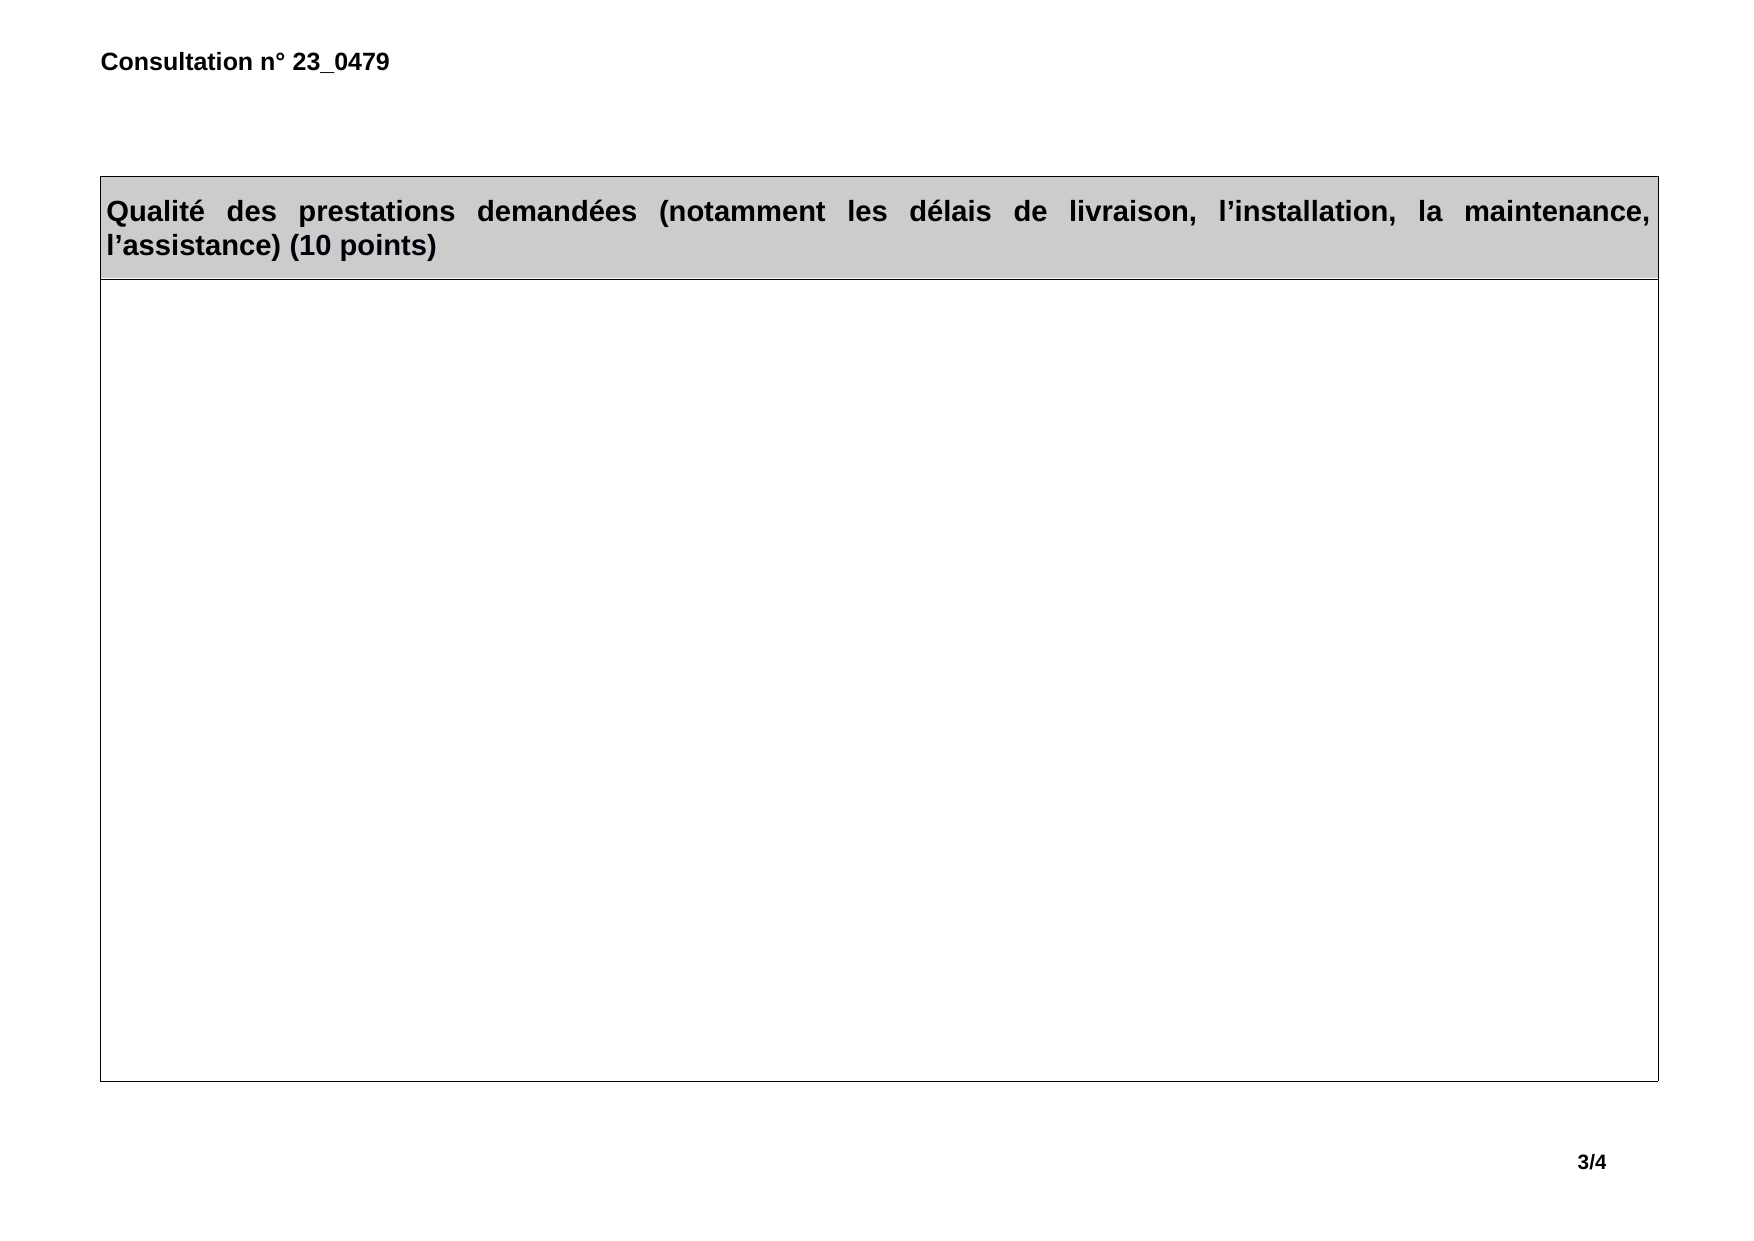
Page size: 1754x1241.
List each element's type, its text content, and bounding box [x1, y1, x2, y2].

table_cell [101, 280, 1658, 1081]
table_header Qualité des prestations demandées (notamment les délais de livraison, l’installation, la maintenance, l’assistance) (10 points) [101, 177, 1658, 278]
